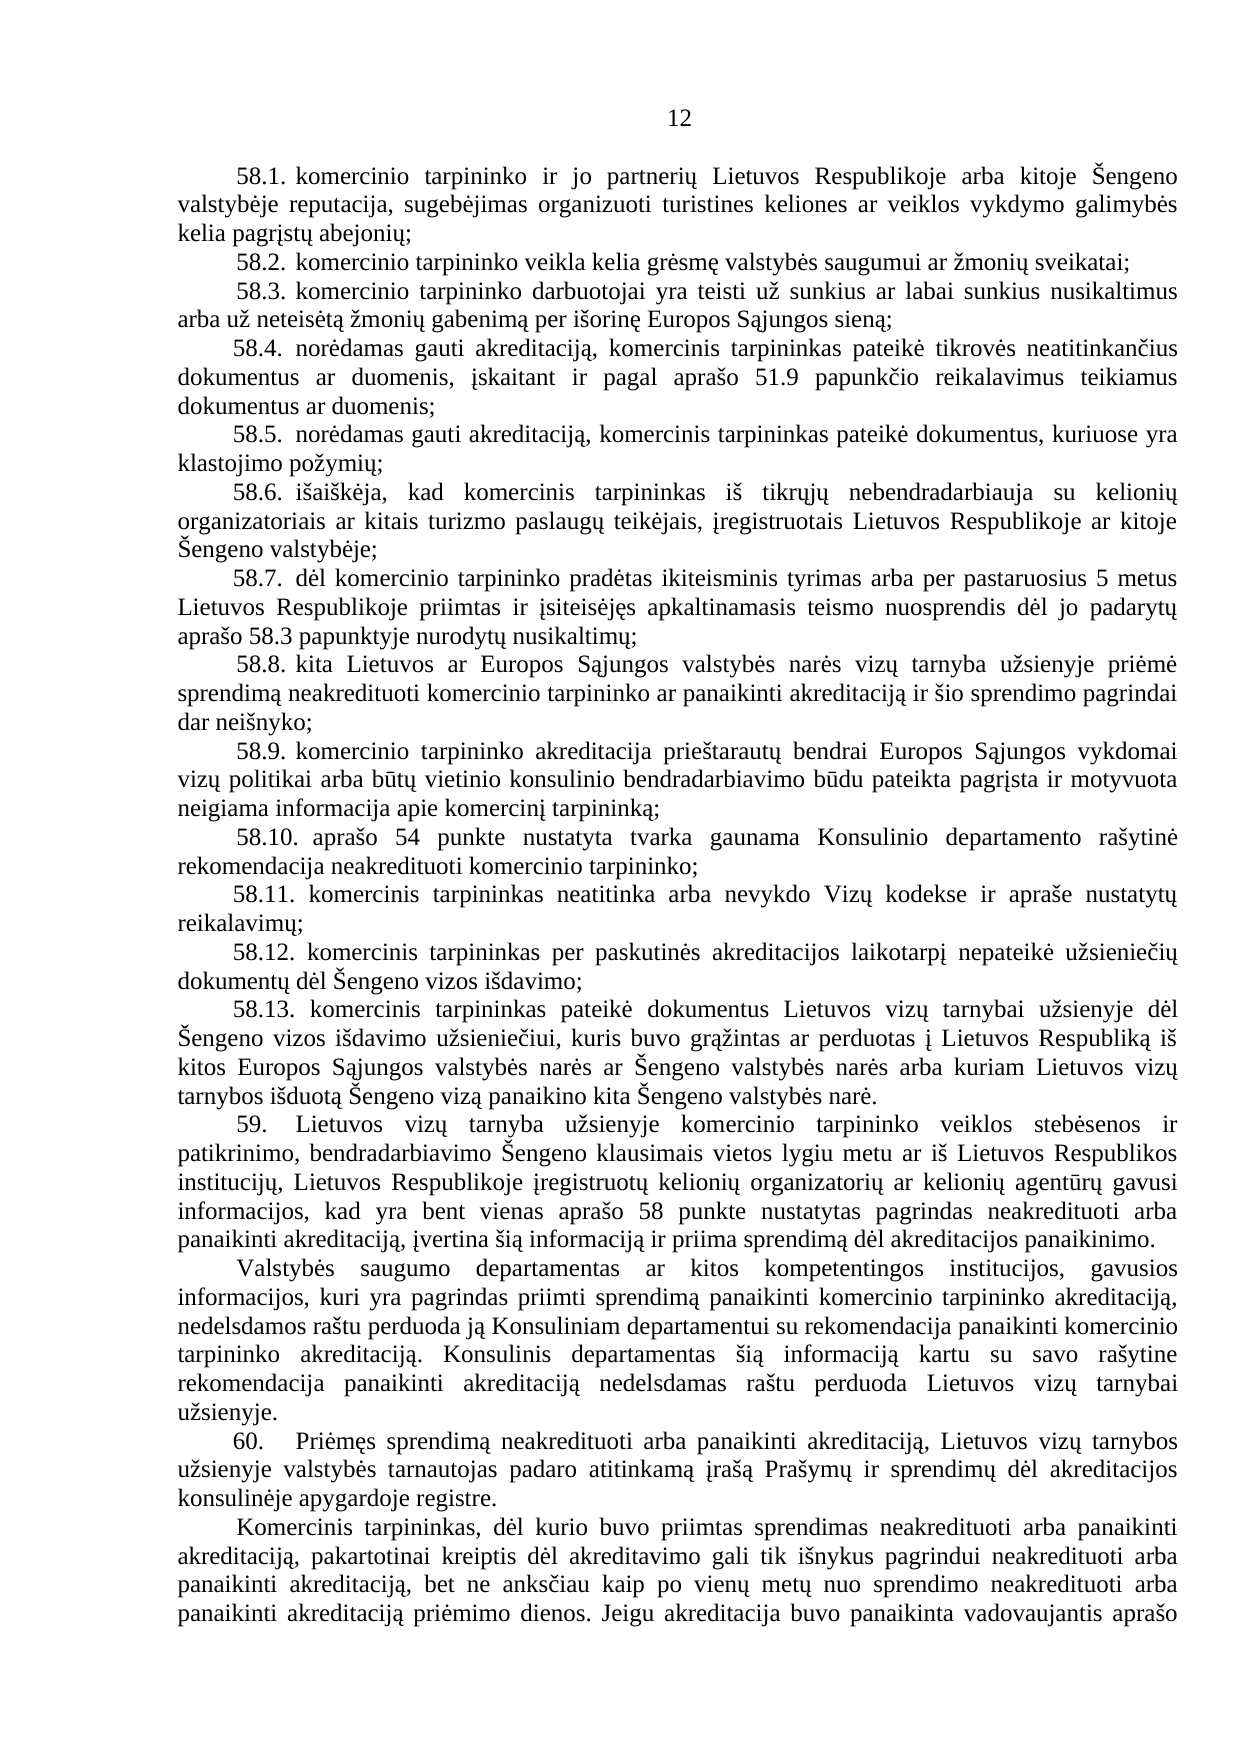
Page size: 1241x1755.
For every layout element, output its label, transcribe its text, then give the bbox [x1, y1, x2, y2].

text Komercinis tarpininkas, dėl kurio buvo priimtas sprendimas neakredituoti arba panaikinti akreditaciją, pakartotinai kreiptis dėl akreditavimo gali tik išnykus pagrindui neakredituoti arba panaikinti akreditaciją, bet ne anksčiau kaip po vienų metų nuo sprendimo neakredituoti arba panaikinti akreditaciją priėmimo dienos. Jeigu akreditacija buvo panaikinta vadovaujantis aprašo [177, 1512, 1178, 1627]
text 58.3. komercinio tarpininko darbuotojai yra teisti už sunkius ar labai sunkius nusikaltimus arba už neteisėtą žmonių gabenimą per išorinę Europos Sąjungos sieną; [177, 276, 1178, 333]
text 58.7. dėl komercinio tarpininko pradėtas ikiteisminis tyrimas arba per pastaruosius 5 metus Lietuvos Respublikoje priimtas ir įsiteisėjęs apkaltinamasis teismo nuosprendis dėl jo padarytų aprašo 58.3 papunktyje nurodytų nusikaltimų; [177, 563, 1178, 649]
text 58.12. komercinis tarpininkas per paskutinės akreditacijos laikotarpį nepateikė užsieniečių dokumentų dėl Šengeno vizos išdavimo; [177, 937, 1178, 994]
text Valstybės saugumo departamentas ar kitos kompetentingos institucijos, gavusios informacijos, kuri yra pagrindas priimti sprendimą panaikinti komercinio tarpininko akreditaciją, nedelsdamos raštu perduoda ją Konsuliniam departamentui su rekomendacija panaikinti komercinio tarpininko akreditaciją. Konsulinis departamentas šią informaciją kartu su savo rašytine rekomendacija panaikinti akreditaciją nedelsdamas raštu perduoda Lietuvos vizų tarnybai užsienyje. [177, 1253, 1178, 1426]
text 58.5. norėdamas gauti akreditaciją, komercinis tarpininkas pateikė dokumentus, kuriuose yra klastojimo požymių; [177, 419, 1178, 477]
text 59. Lietuvos vizų tarnyba užsienyje komercinio tarpininko veiklos stebėsenos ir patikrinimo, bendradarbiavimo Šengeno klausimais vietos lygiu metu ar iš Lietuvos Respublikos institucijų, Lietuvos Respublikoje įregistruotų kelionių organizatorių ar kelionių agentūrų gavusi informacijos, kad yra bent vienas aprašo 58 punkte nustatytas pagrindas neakredituoti arba panaikinti akreditaciją, įvertina šią informaciją ir priima sprendimą dėl akreditacijos panaikinimo. [177, 1109, 1178, 1253]
text 58.9. komercinio tarpininko akreditacija prieštarautų bendrai Europos Sąjungos vykdomai vizų politikai arba būtų vietinio konsulinio bendradarbiavimo būdu pateikta pagrįsta ir motyvuota neigiama informacija apie komercinį tarpininką; [177, 736, 1178, 822]
text 60. Priėmęs sprendimą neakredituoti arba panaikinti akreditaciją, Lietuvos vizų tarnybos užsienyje valstybės tarnautojas padaro atitinkamą įrašą Prašymų ir sprendimų dėl akreditacijos konsulinėje apygardoje registre. [177, 1426, 1178, 1512]
text 58.4. norėdamas gauti akreditaciją, komercinis tarpininkas pateikė tikrovės neatitinkančius dokumentus ar duomenis, įskaitant ir pagal aprašo 51.9 papunkčio reikalavimus teikiamus dokumentus ar duomenis; [177, 333, 1178, 419]
text 58.13. komercinis tarpininkas pateikė dokumentus Lietuvos vizų tarnybai užsienyje dėl Šengeno vizos išdavimo užsieniečiui, kuris buvo grąžintas ar perduotas į Lietuvos Respubliką iš kitos Europos Sąjungos valstybės narės ar Šengeno valstybės narės arba kuriam Lietuvos vizų tarnybos išduotą Šengeno vizą panaikino kita Šengeno valstybės narė. [177, 994, 1178, 1109]
text 58.10. aprašo 54 punkte nustatyta tvarka gaunama Konsulinio departamento rašytinė rekomendacija neakredituoti komercinio tarpininko; [177, 822, 1178, 879]
text 58.1. komercinio tarpininko ir jo partnerių Lietuvos Respublikoje arba kitoje Šengeno valstybėje reputacija, sugebėjimas organizuoti turistines keliones ar veiklos vykdymo galimybės kelia pagrįstų abejonių; [177, 161, 1178, 247]
text 58.8. kita Lietuvos ar Europos Sąjungos valstybės narės vizų tarnyba užsienyje priėmė sprendimą neakredituoti komercinio tarpininko ar panaikinti akreditaciją ir šio sprendimo pagrindai dar neišnyko; [177, 649, 1178, 736]
text 58.6. išaiškėja, kad komercinis tarpininkas iš tikrųjų nebendradarbiauja su kelionių organizatoriais ar kitais turizmo paslaugų teikėjais, įregistruotais Lietuvos Respublikoje ar kitoje Šengeno valstybėje; [177, 477, 1178, 563]
text 58.11. komercinis tarpininkas neatitinka arba nevykdo Vizų kodekse ir apraše nustatytų reikalavimų; [177, 879, 1178, 937]
text 58.2. komercinio tarpininko veikla kelia grėsmę valstybės saugumui ar žmonių sveikatai; [177, 247, 1178, 276]
